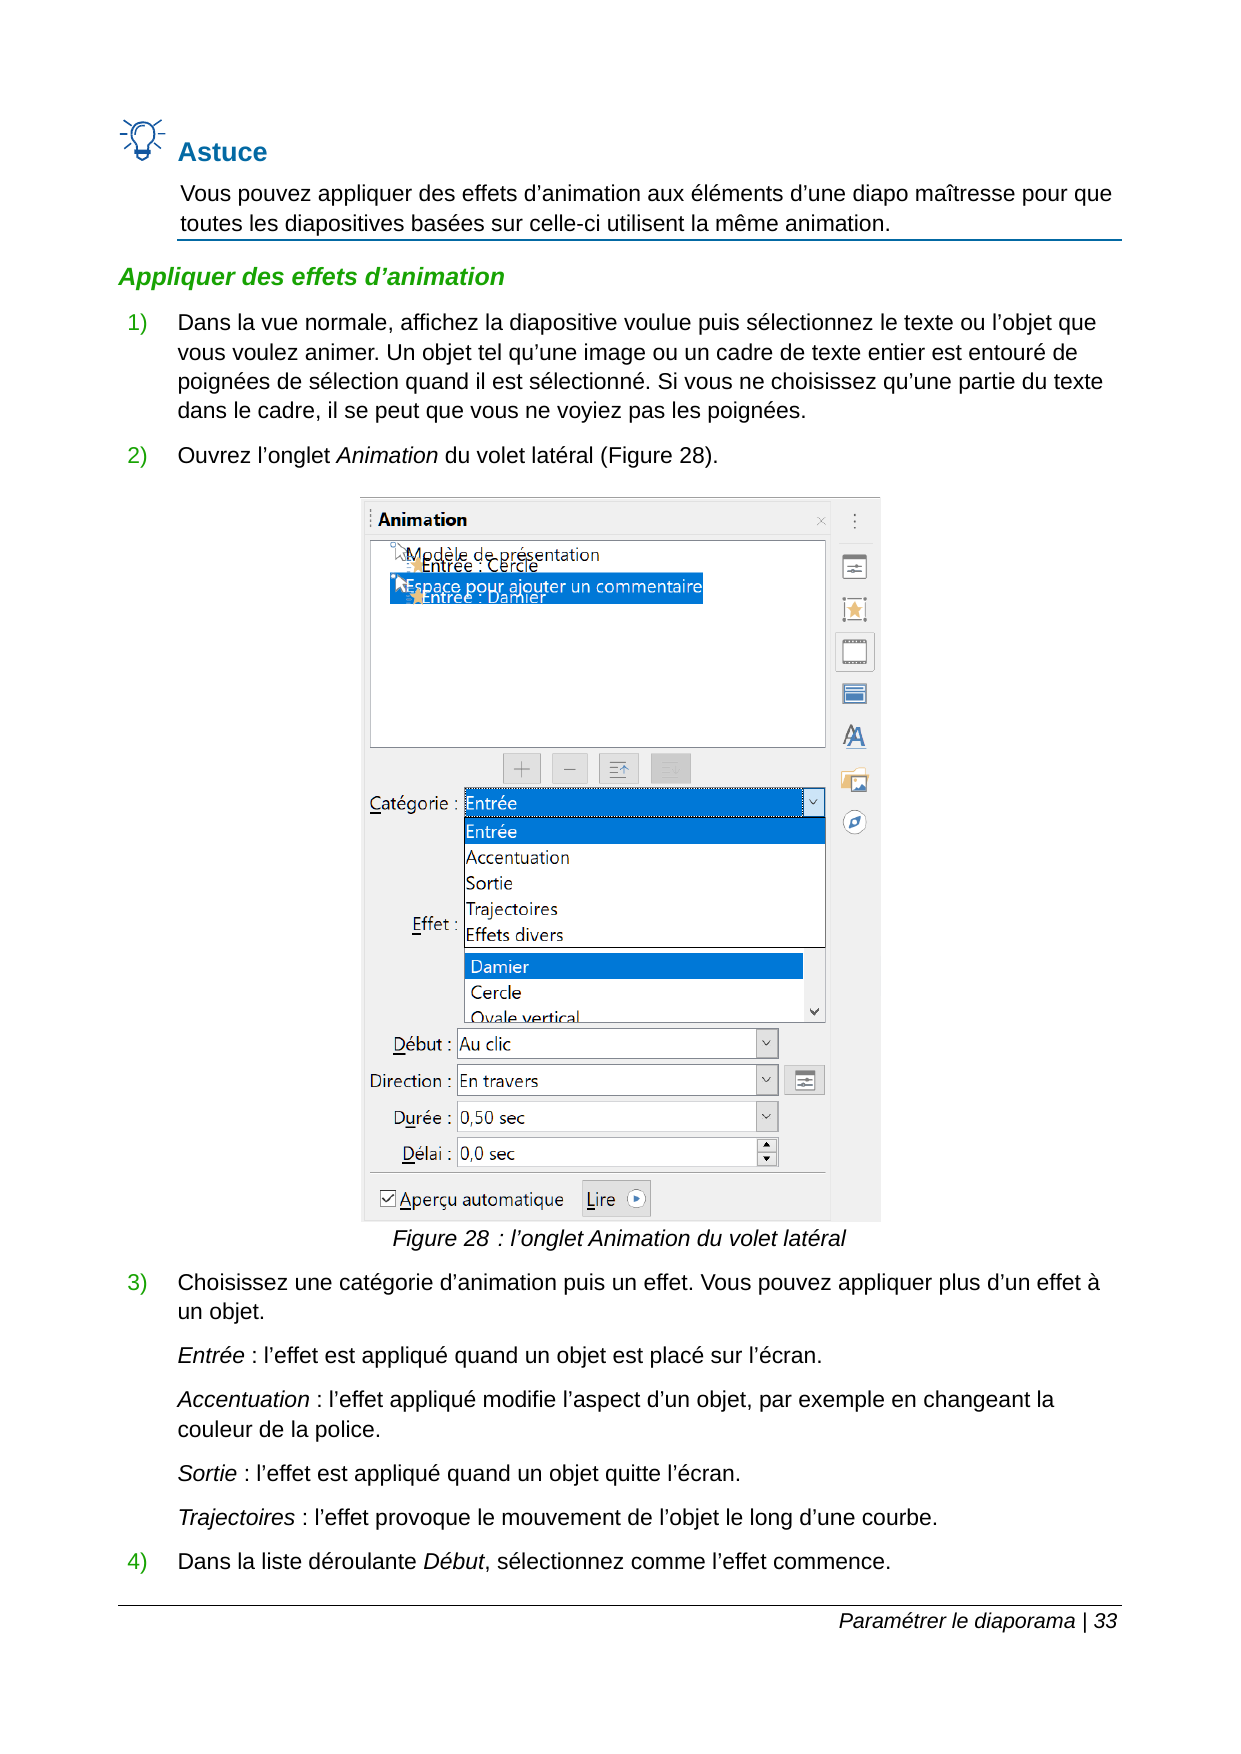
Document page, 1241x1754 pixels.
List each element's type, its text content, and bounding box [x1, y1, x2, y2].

list Ouvrez l’onglet Animation du volet latéral (Figure 28). [148, 438, 1122, 468]
list Dans la vue normale, affichez la diapositive voulue puis sélectionnez le texte ou l’objet que vous voulez animer. Un objet tel qu’une image ou un cadre de texte entier est entouré de poignées de sélection quand il est sélectionné. Si vous ne choisissez qu’une partie du texte dans le cadre, il se peut que vous ne voyiez pas les poignées. [148, 306, 1122, 424]
list Sortie : l’effet est appliqué quand un objet quitte l’écran. [148, 1457, 1122, 1486]
list Astuce [118, 118, 1122, 167]
list Dans la liste déroulante Début, sélectionnez comme l’effet commence. [148, 1545, 1122, 1574]
list Entrée : l’effet est appliqué quand un objet est placé sur l’écran. [148, 1339, 1122, 1369]
list Choisissez une catégorie d’animation puis un effet. Vous pouvez appliquer plus d’un effet à un objet. [148, 1266, 1122, 1324]
picture [360, 497, 881, 1222]
text Figure 28 : l’onglet Animation du volet latéral [118, 1221, 1122, 1251]
subtitle Appliquer des effets d’animation [118, 262, 1122, 291]
list Trajectoires : l’effet provoque le mouvement de l’objet le long d’une courbe. [148, 1501, 1122, 1530]
text Vous pouvez appliquer des effets d’animation aux éléments d’une diapo maîtresse pour que toutes les diapositives basées sur celle-ci utilisent la même animation. [177, 174, 1122, 239]
list Accentuation : l’effet appliqué modifie l’aspect d’un objet, par exemple en changeant la couleur de la police. [148, 1383, 1122, 1442]
